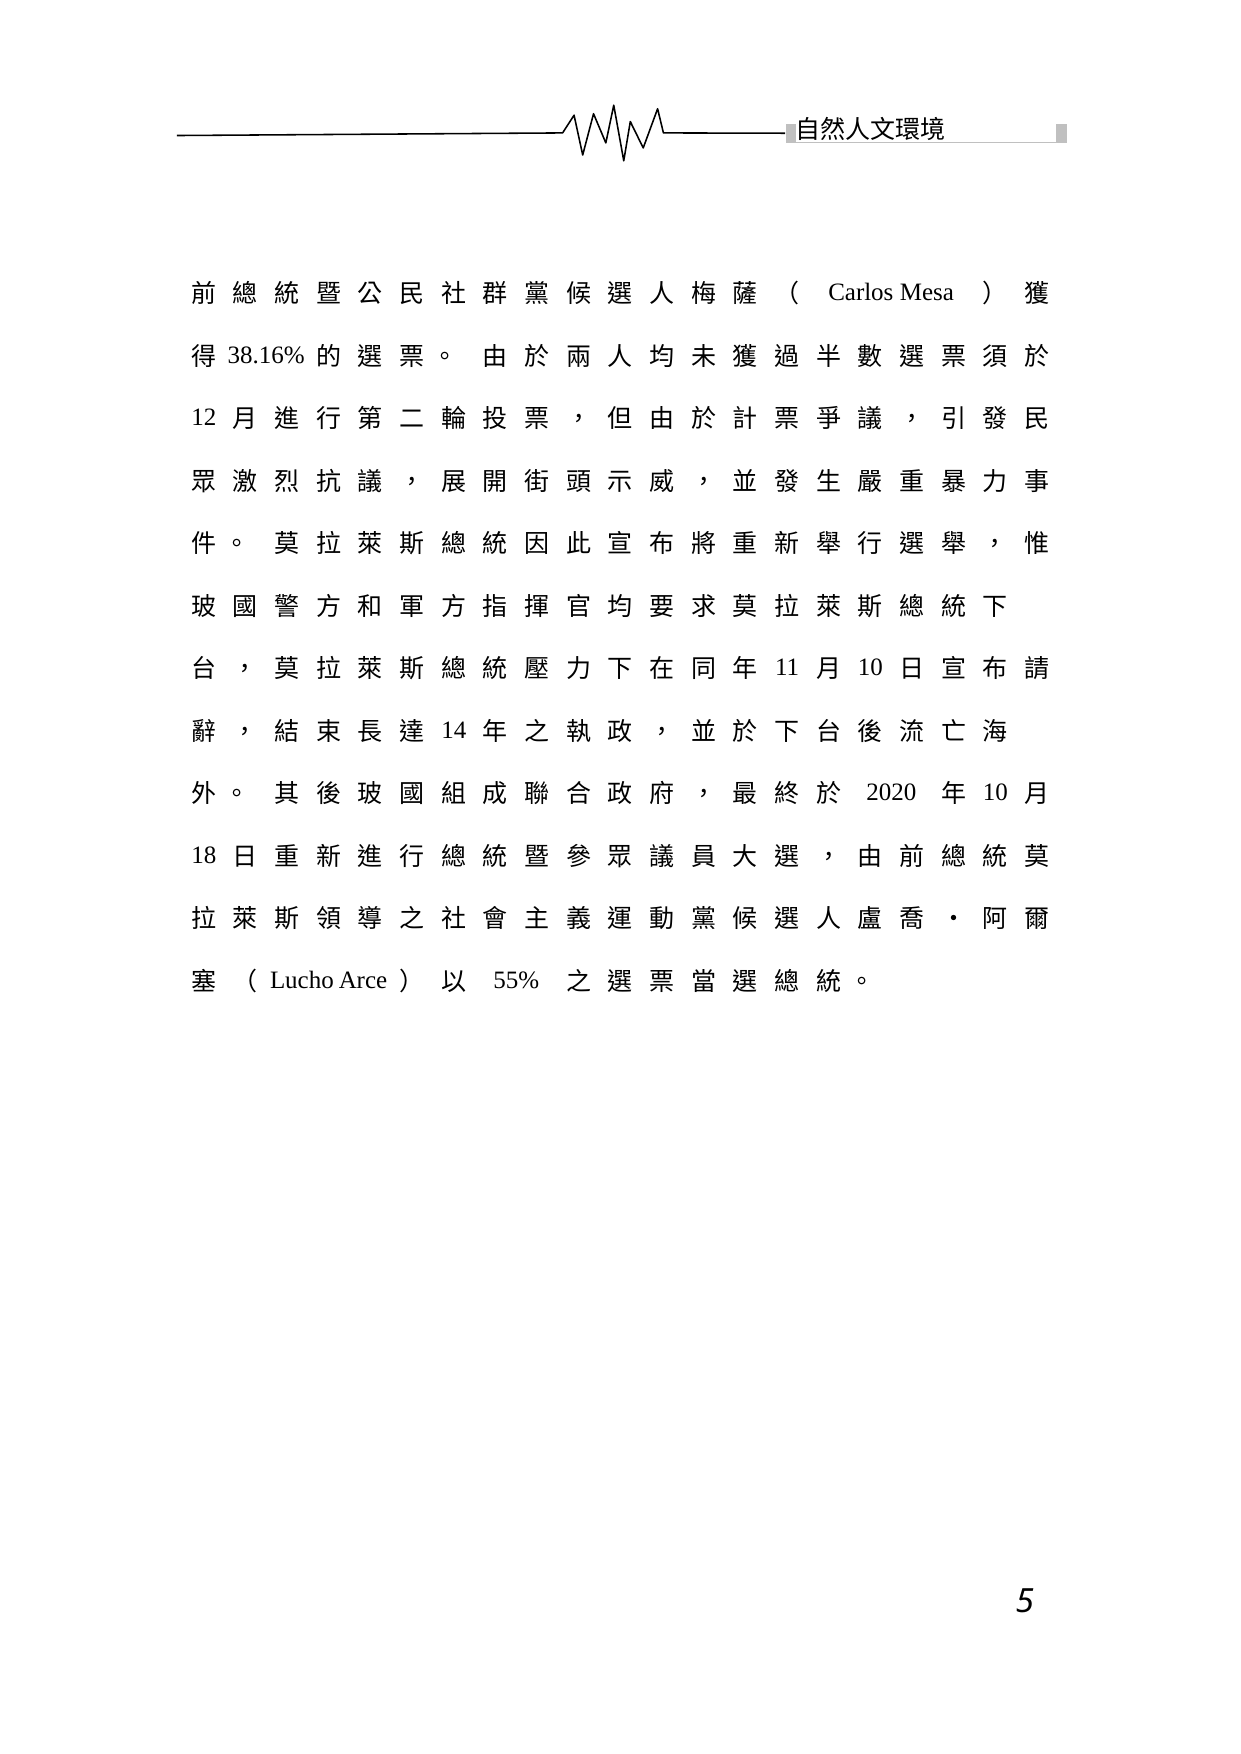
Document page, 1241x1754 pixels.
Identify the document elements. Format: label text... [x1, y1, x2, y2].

text 前總統暨公民社群黨候選人梅薩（Carlos Mesa）獲得38.16%的選票。由於兩人均未獲過半數選票須於12月進行第二輪投票，但由於計票爭議，引發民眾激烈抗議，展開街頭示威，並發生嚴重暴力事件。莫拉萊斯總統因此宣布將重新舉行選舉，惟玻國警方和軍方指揮官均要求莫拉萊斯總統下台，莫拉萊斯總統壓力下在同年11月10日宣布請辭，結束長達14年之執政，並於下台後流亡海外。其後玻國組成聯合政府，最終於2020年10月18日重新進行總統暨參眾議員大選，由前總統莫拉萊斯領導之社會主義運動黨候選人盧喬•阿爾塞（Lucho Arce）以55%之選票當選總統。 [183, 250, 1058, 1000]
